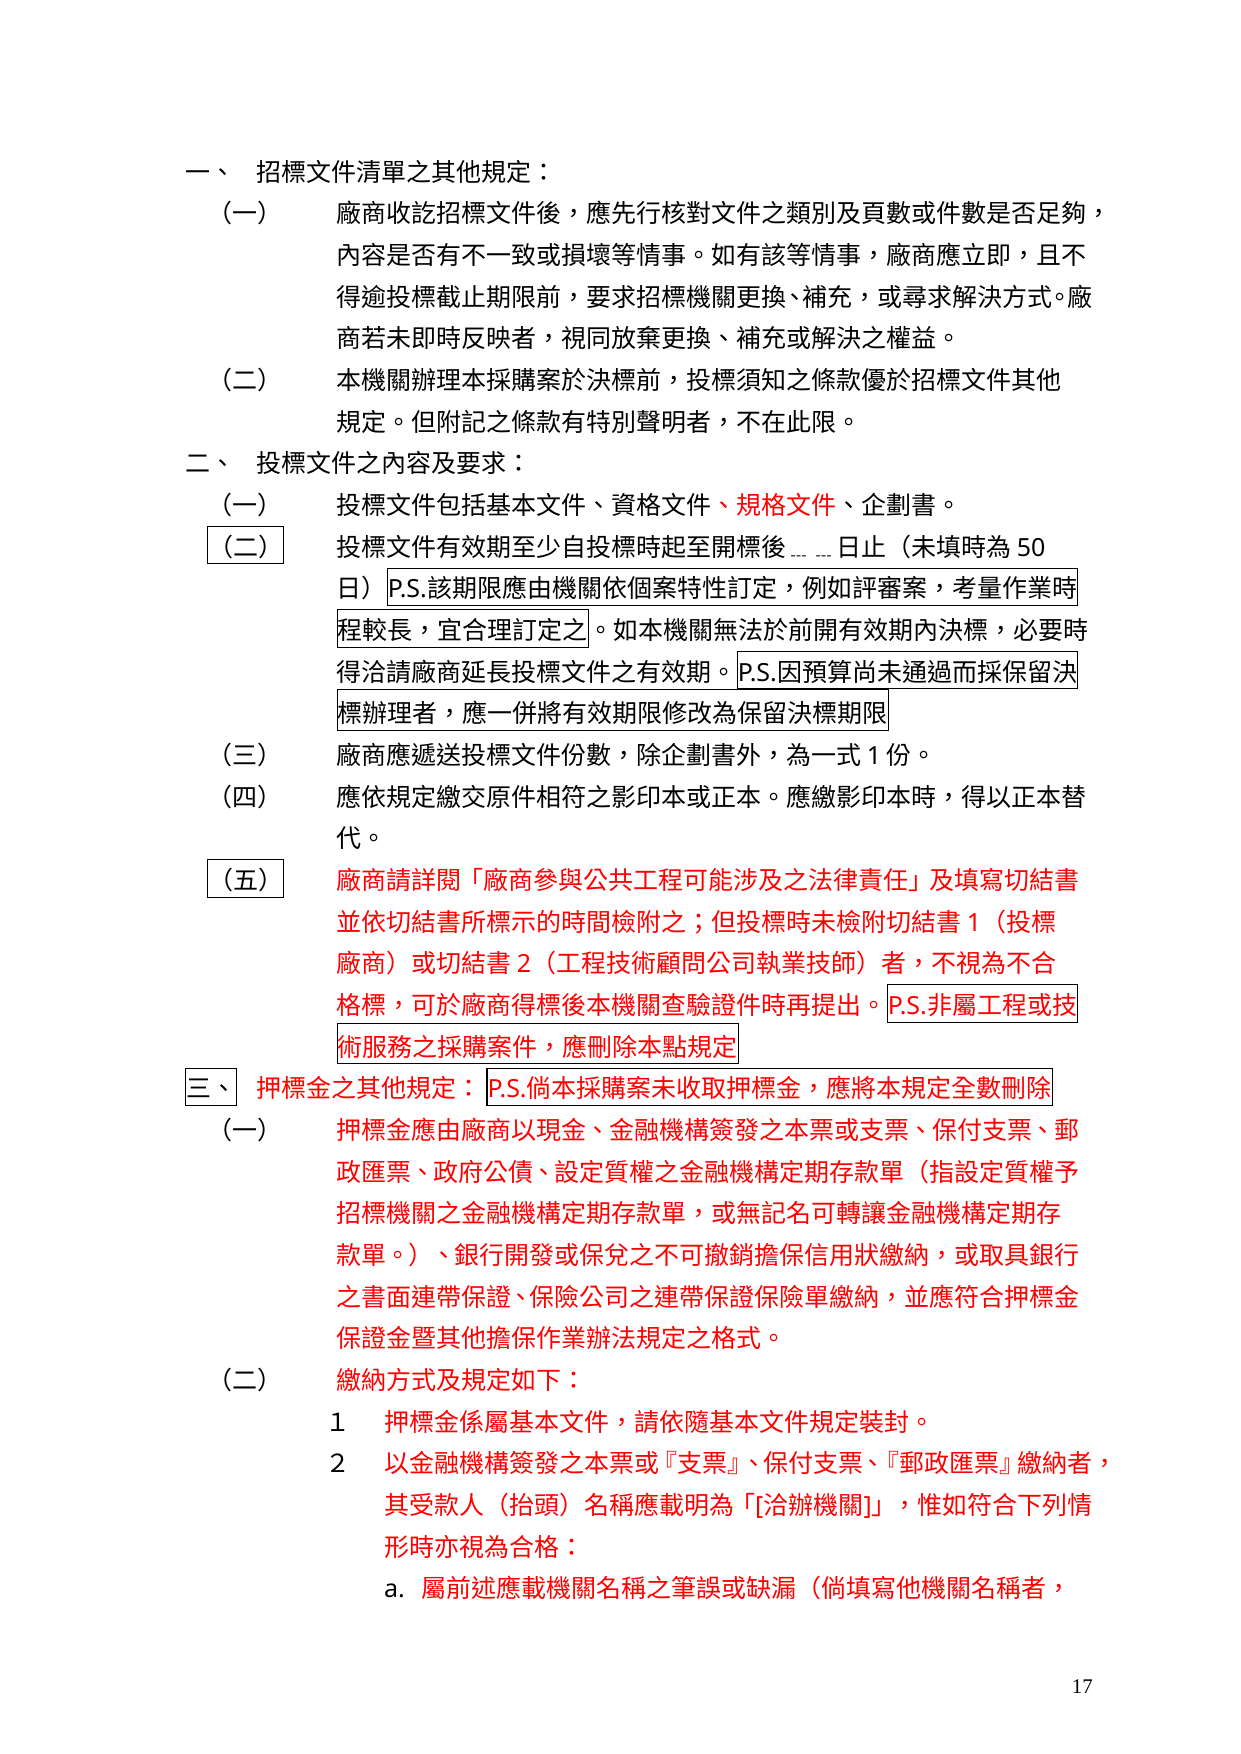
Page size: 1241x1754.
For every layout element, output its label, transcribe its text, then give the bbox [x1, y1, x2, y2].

subtitle 本機關辦理本採購案於決標前，投標須知之條款優於招標文件其他規定。但附記之條款有特別聲明者，不在此限。 [207, 356, 1079, 439]
subtitle 投標文件有效期至少自投標時起至開標後﹍﹍日止（未填時為50日）P.S.該期限應由機關依個案特性訂定，例如評審案，考量作業時程較長，宜合理訂定之。如本機關無法於前開有效期內決標，必要時得洽請廠商延長投標文件之有效期。P.S.因預算尚未通過而採保留決標辦理者，應一併將有效期限修改為保留決標期限 [207, 523, 1092, 731]
subtitle 押標金之其他規定： P.S.倘本採購案未收取押標金，應將本規定全數刪除 [185, 1064, 1079, 1106]
subtitle 押標金應由廠商以現金、金融機構簽發之本票或支票、保付支票、郵政匯票、政府公債、設定質權之金融機構定期存款單（指設定質權予招標機關之金融機構定期存款單，或無記名可轉讓金融機構定期存款單。）、銀行開發或保兌之不可撤銷擔保信用狀繳納，或取具銀行之書面連帶保證、保險公司之連帶保證保險單繳納，並應符合押標金保證金暨其他擔保作業辦法規定之格式。 [207, 1106, 1079, 1356]
subtitle 押標金係屬基本文件，請依隨基本文件規定裝封。 [325, 1398, 1092, 1439]
subtitle 屬前述應載機關名稱之筆誤或缺漏（倘填寫他機關名稱者， [384, 1564, 1079, 1606]
subtitle 招標文件清單之其他規定： [185, 148, 1079, 189]
subtitle 投標文件包括基本文件、資格文件、規格文件、企劃書。 [207, 481, 1092, 523]
subtitle 廠商請詳閱「廠商參與公共工程可能涉及之法律責任」及填寫切結書，並依切結書所標示的時間檢附之；但投標時未檢附切結書1（投標廠商）或切結書2（工程技術顧問公司執業技師）者，不視為不合格標，可於廠商得標後本機關查驗證件時再提出。P.S.非屬工程或技術服務之採購案件，應刪除本點規定 [208, 860, 283, 897]
subtitle 應依規定繳交原件相符之影印本或正本。應繳影印本時，得以正本替代。 [207, 773, 1092, 856]
subtitle 以金融機構簽發之本票或『支票』、保付支票、『郵政匯票』繳納者，其受款人（抬頭）名稱應載明為「[洽辦機關]」，惟如符合下列情形時亦視為合格： [325, 1439, 1092, 1564]
subtitle 廠商應遞送投標文件份數，除企劃書外，為一式1份。 [207, 731, 1092, 773]
subtitle 繳納方式及規定如下： [207, 1356, 1079, 1398]
subtitle 投標文件之內容及要求： [185, 439, 1092, 481]
subtitle 廠商請詳閱「廠商參與公共工程可能涉及之法律責任」及填寫切結書，並依切結書所標示的時間檢附之；但投標時未檢附切結書1（投標廠商）或切結書2（工程技術顧問公司執業技師）者，不視為不合格標，可於廠商得標後本機關查驗證件時再提出。P.S.非屬工程或技術服務之採購案件，應刪除本點規定 [338, 1024, 738, 1063]
subtitle 廠商請詳閱「廠商參與公共工程可能涉及之法律責任」及填寫切結書，並依切結書所標示的時間檢附之；但投標時未檢附切結書1（投標廠商）或切結書2（工程技術顧問公司執業技師）者，不視為不合格標，可於廠商得標後本機關查驗證件時再提出。P.S.非屬工程或技術服務之採購案件，應刪除本點規定 [207, 856, 1079, 1064]
subtitle 廠商收訖招標文件後，應先行核對文件之類別及頁數或件數是否足夠，內容是否有不一致或損壞等情事。如有該等情事，廠商應立即，且不得逾投標截止期限前，要求招標機關更換、補充，或尋求解決方式。廠商若未即時反映者，視同放棄更換、補充或解決之權益。 [207, 189, 1092, 356]
